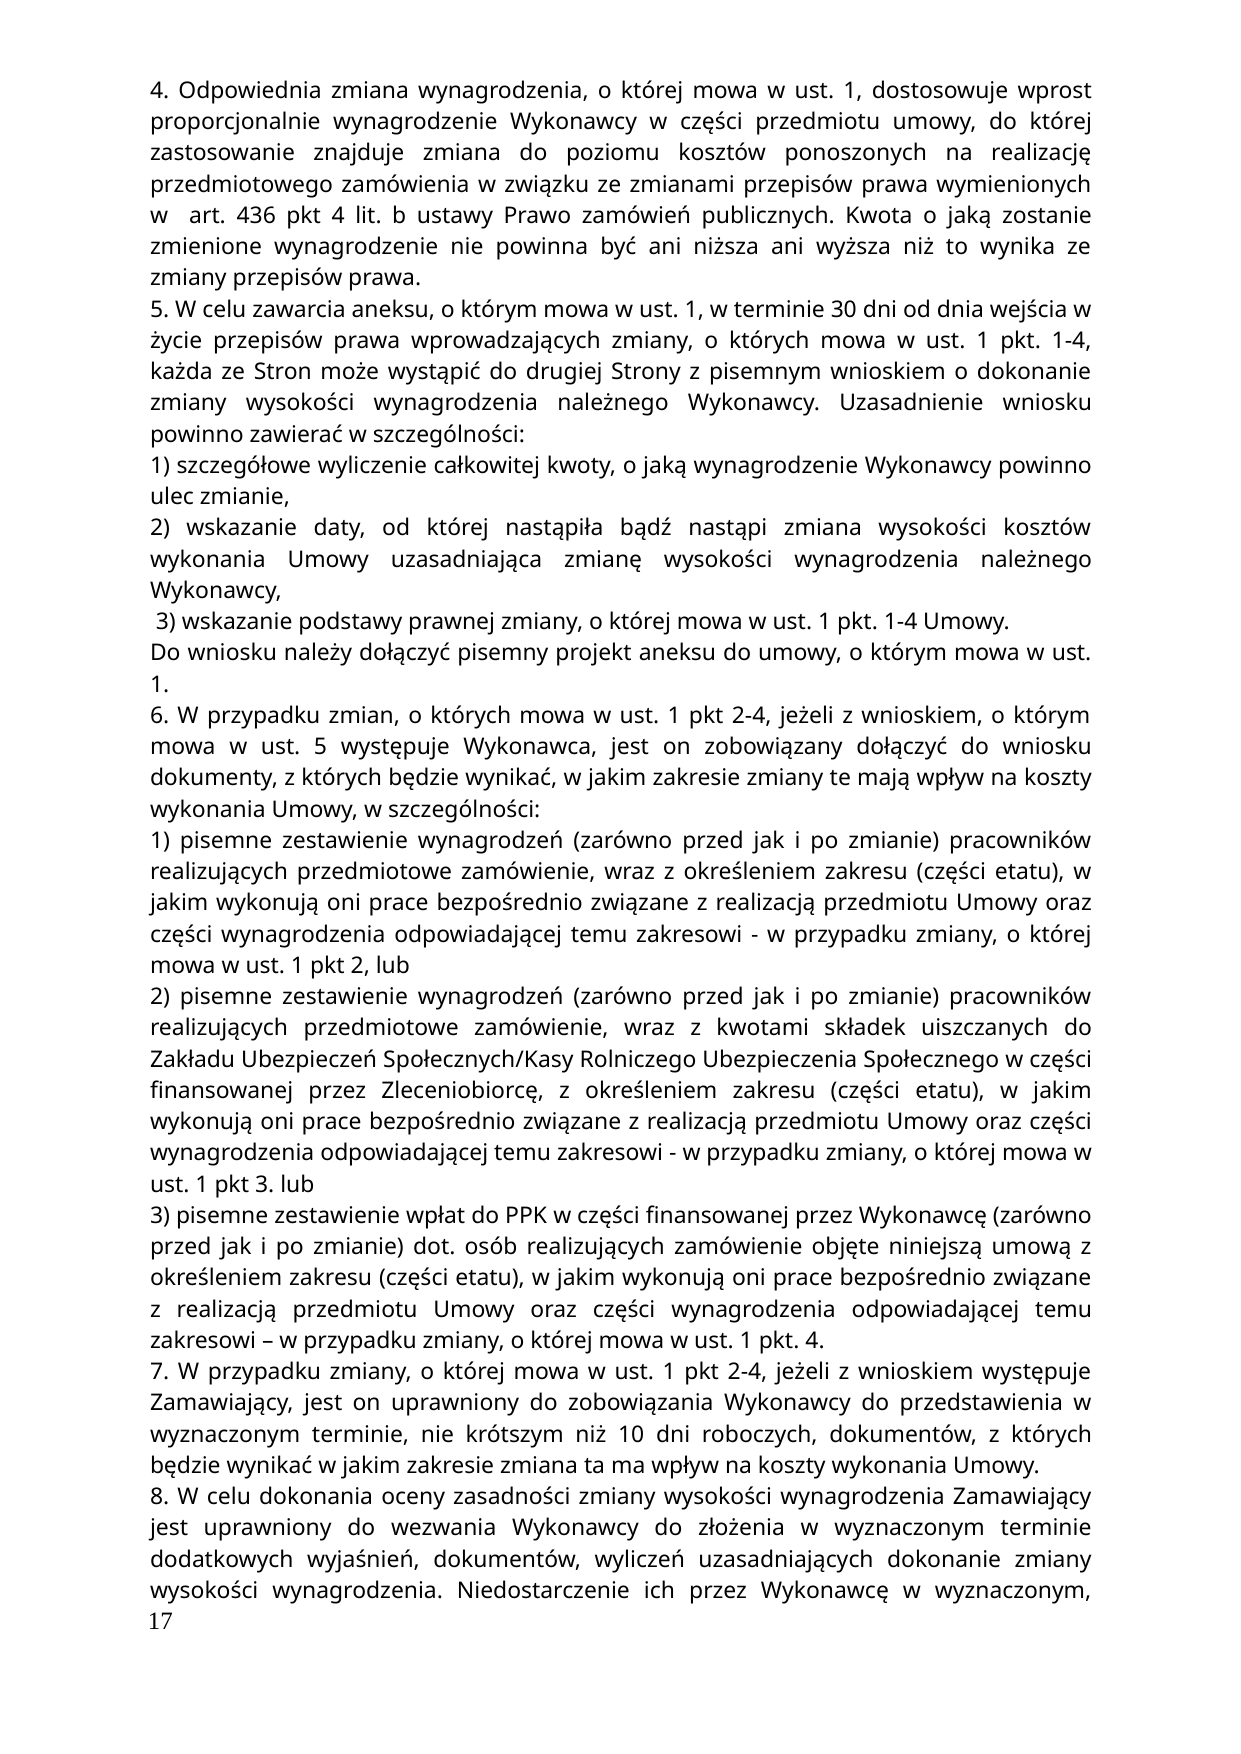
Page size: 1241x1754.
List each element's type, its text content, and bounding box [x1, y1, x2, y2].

text 3) wskazanie podstawy prawnej zmiany, o której mowa w ust. 1 pkt. 1-4 Umowy. [150, 605, 1093, 636]
text Do wniosku należy dołączyć pisemny projekt aneksu do umowy, o którym mowa w ust. 1. [150, 636, 1093, 699]
text 1) pisemne zestawienie wynagrodzeń (zarówno przed jak i po zmianie) pracowników realizujących przedmiotowe zamówienie, wraz z określeniem zakresu (części etatu), w jakim wykonują oni prace bezpośrednio związane z realizacją przedmiotu Umowy oraz części wynagrodzenia odpowiadającej temu zakresowi - w przypadku zmiany, o której mowa w ust. 1 pkt 2, lub [150, 824, 1093, 980]
text 8. W celu dokonania oceny zasadności zmiany wysokości wynagrodzenia Zamawiający jest uprawniony do wezwania Wykonawcy do złożenia w wyznaczonym terminie dodatkowych wyjaśnień, dokumentów, wyliczeń uzasadniających dokonanie zmiany wysokości wynagrodzenia. Niedostarczenie ich przez Wykonawcę w wyznaczonym, [112, 1480, 1093, 1605]
text 4. Odpowiednia zmiana wynagrodzenia, o której mowa w ust. 1, dostosowuje wprost proporcjonalnie wynagrodzenie Wykonawcy w części przedmiotu umowy, do której zastosowanie znajduje zmiana do poziomu kosztów ponoszonych na realizację przedmiotowego zamówienia w związku ze zmianami przepisów prawa wymienionych w art. 436 pkt 4 lit. b ustawy Prawo zamówień publicznych. Kwota o jaką zostanie zmienione wynagrodzenie nie powinna być ani niższa ani wyższa niż to wynika ze zmiany przepisów prawa. [112, 74, 1093, 292]
text 3) pisemne zestawienie wpłat do PPK w części finansowanej przez Wykonawcę (zarówno przed jak i po zmianie) dot. osób realizujących zamówienie objęte niniejszą umową z określeniem zakresu (części etatu), w jakim wykonują oni prace bezpośrednio związane z realizacją przedmiotu Umowy oraz części wynagrodzenia odpowiadającej temu zakresowi – w przypadku zmiany, o której mowa w ust. 1 pkt. 4. [150, 1199, 1093, 1355]
text 2) pisemne zestawienie wynagrodzeń (zarówno przed jak i po zmianie) pracowników realizujących przedmiotowe zamówienie, wraz z kwotami składek uiszczanych do Zakładu Ubezpieczeń Społecznych/Kasy Rolniczego Ubezpieczenia Społecznego w części finansowanej przez Zleceniobiorcę, z określeniem zakresu (części etatu), w jakim wykonują oni prace bezpośrednio związane z realizacją przedmiotu Umowy oraz części wynagrodzenia odpowiadającej temu zakresowi - w przypadku zmiany, o której mowa w ust. 1 pkt 3. lub [150, 980, 1093, 1199]
text 2) wskazanie daty, od której nastąpiła bądź nastąpi zmiana wysokości kosztów wykonania Umowy uzasadniająca zmianę wysokości wynagrodzenia należnego Wykonawcy, [150, 511, 1093, 605]
text 6. W przypadku zmian, o których mowa w ust. 1 pkt 2-4, jeżeli z wnioskiem, o którym mowa w ust. 5 występuje Wykonawca, jest on zobowiązany dołączyć do wniosku dokumenty, z których będzie wynikać, w jakim zakresie zmiany te mają wpływ na koszty wykonania Umowy, w szczególności: [112, 699, 1093, 824]
text 7. W przypadku zmiany, o której mowa w ust. 1 pkt 2-4, jeżeli z wnioskiem występuje Zamawiający, jest on uprawniony do zobowiązania Wykonawcy do przedstawienia w wyznaczonym terminie, nie krótszym niż 10 dni roboczych, dokumentów, z których będzie wynikać w jakim zakresie zmiana ta ma wpływ na koszty wykonania Umowy. [112, 1355, 1093, 1480]
text 1) szczegółowe wyliczenie całkowitej kwoty, o jaką wynagrodzenie Wykonawcy powinno ulec zmianie, [150, 449, 1093, 511]
text 5. W celu zawarcia aneksu, o którym mowa w ust. 1, w terminie 30 dni od dnia wejścia w życie przepisów prawa wprowadzających zmiany, o których mowa w ust. 1 pkt. 1-4, każda ze Stron może wystąpić do drugiej Strony z pisemnym wnioskiem o dokonanie zmiany wysokości wynagrodzenia należnego Wykonawcy. Uzasadnienie wniosku powinno zawierać w szczególności: [112, 292, 1093, 449]
